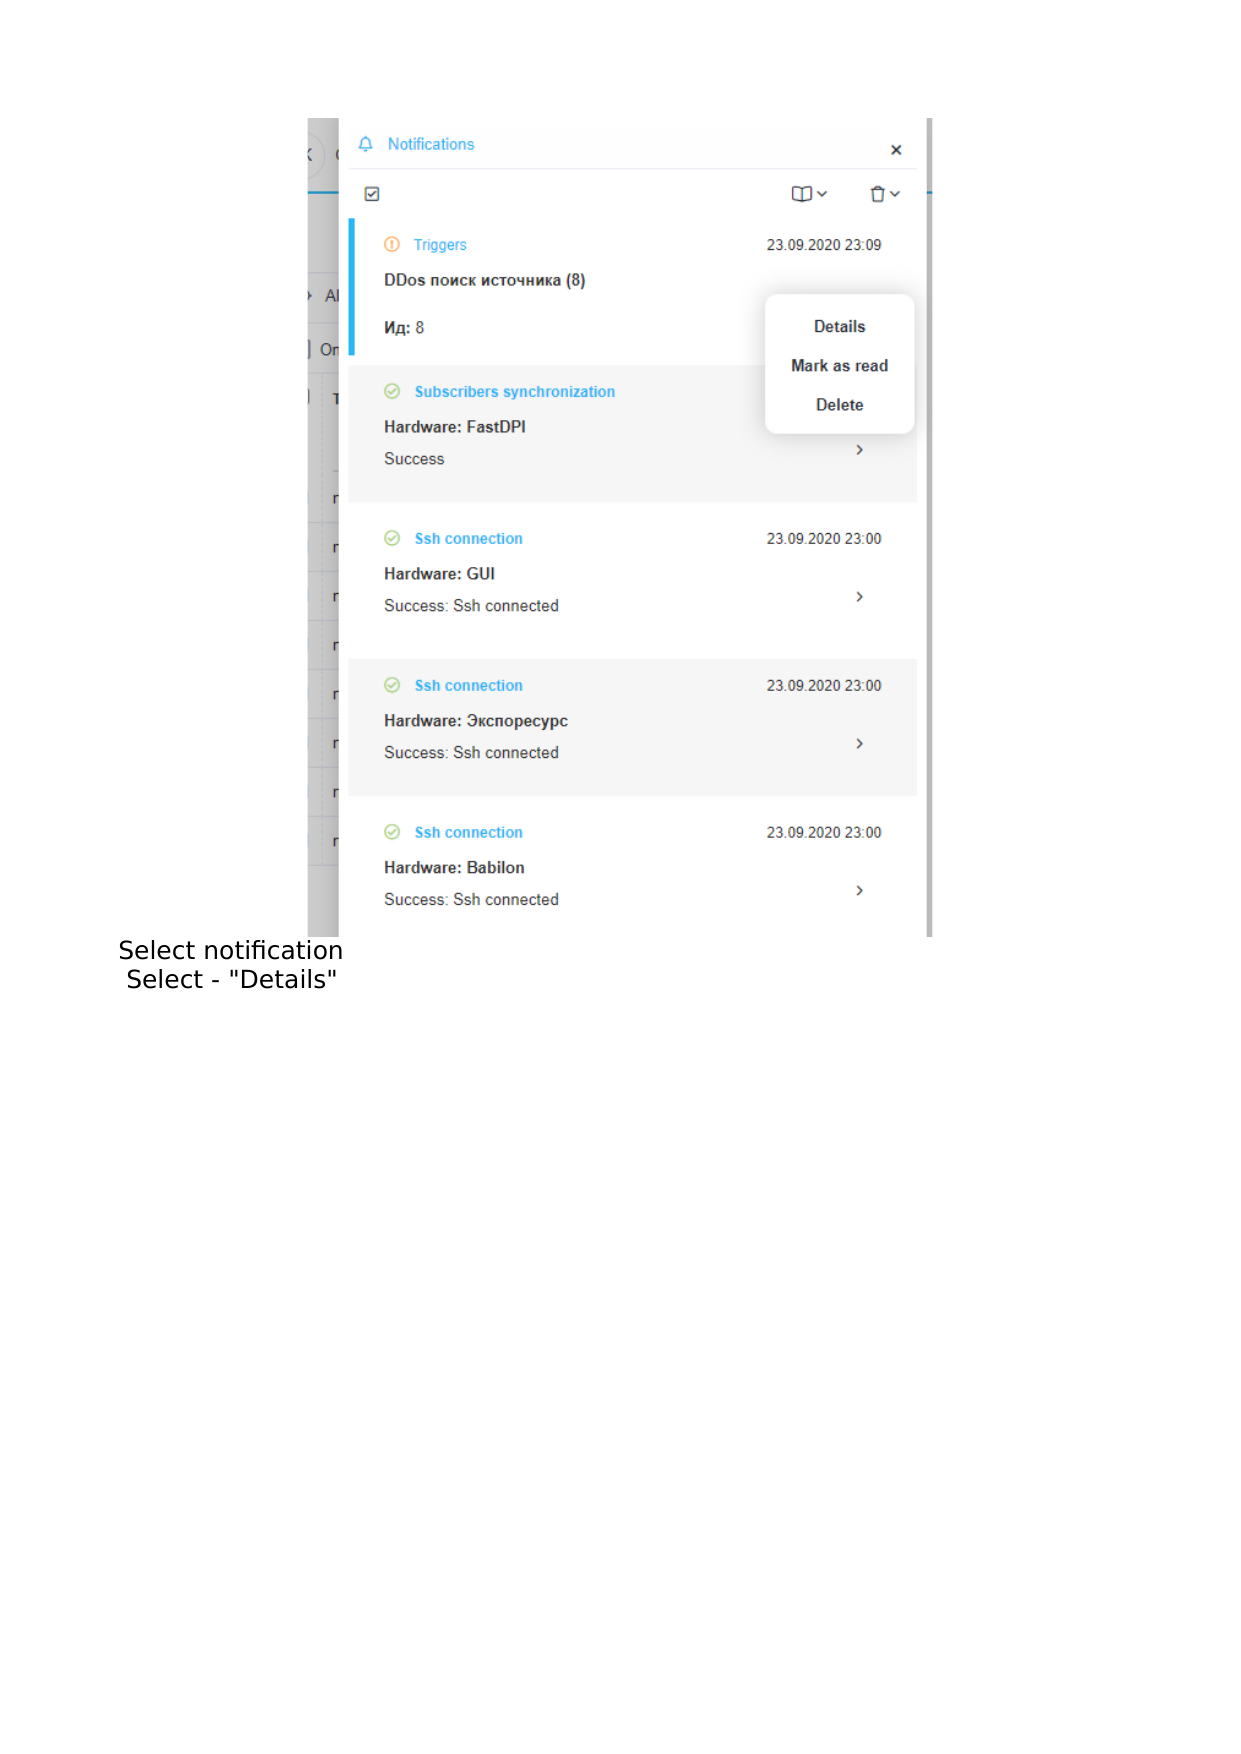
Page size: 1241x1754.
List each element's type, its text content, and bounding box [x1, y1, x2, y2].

picture [307, 118, 933, 937]
text Select notification Select - "Details" [118, 605, 1122, 995]
